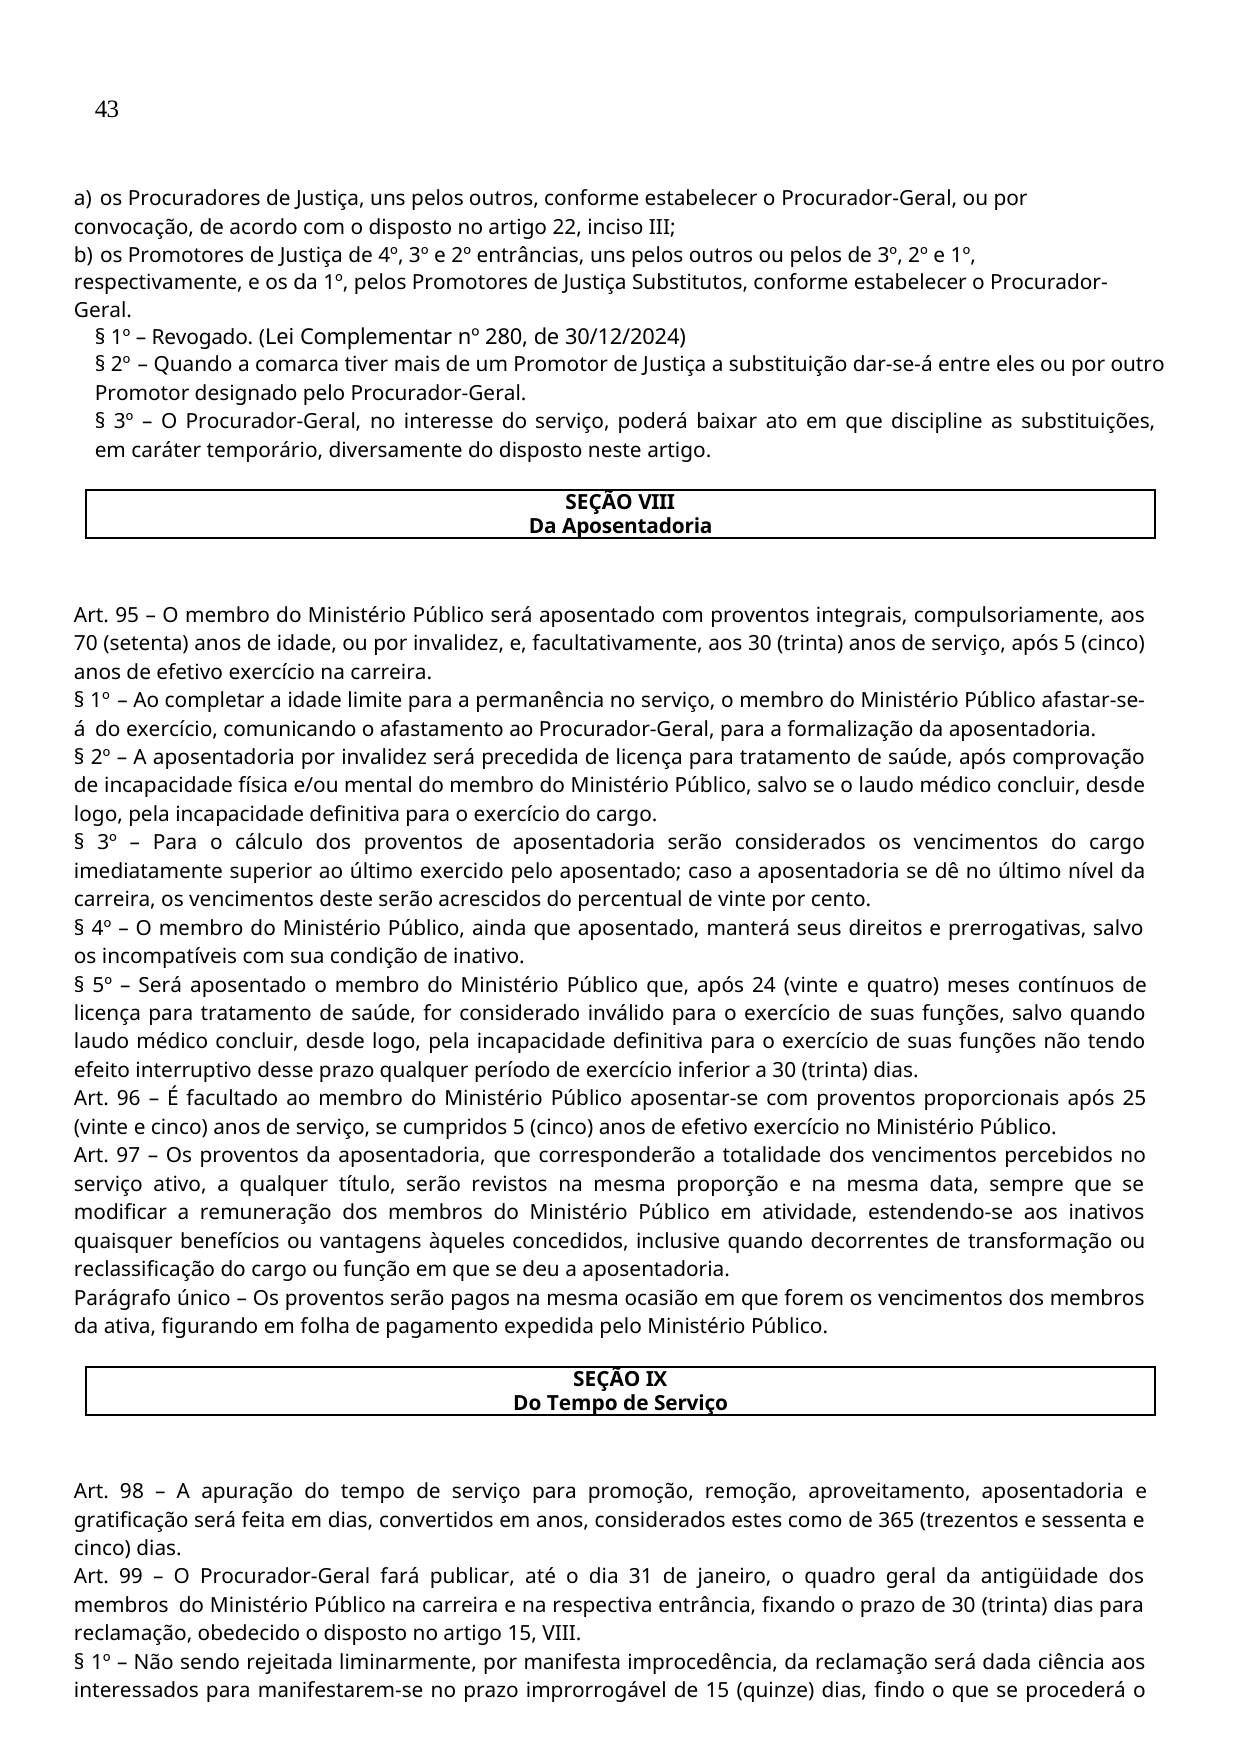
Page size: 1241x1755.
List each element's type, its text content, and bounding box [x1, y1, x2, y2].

text SEÇÃO IX [376, 1368, 864, 1391]
text Art. 99 – O Procurador-Geral fará publicar, até o dia 31 de janeiro, o quadro geral da antigüidade dos membros do Ministério Público na carreira e na respectiva entrância, fixando o prazo de 30 (trinta) dias para reclamação, obedecido o disposto no artigo 15, VIII. [74, 1562, 1147, 1647]
text § 3º – O Procurador-Geral, no interesse do serviço, poderá baixar ato em que discipline as substituições, em caráter temporário, diversamente do disposto neste artigo. [94, 406, 1167, 463]
text Do Tempo de Serviço [390, 1391, 851, 1414]
text Da Aposentadoria [390, 514, 851, 537]
text Art. 97 – Os proventos da aposentadoria, que corresponderão a totalidade dos vencimentos percebidos no serviço ativo, a qualquer título, serão revistos na mesma proporção e na mesma data, sempre que se modificar a remuneração dos membros do Ministério Público em atividade, estendendo-se aos inativos quaisquer benefícios ou vantagens àqueles concedidos, inclusive quando decorrentes de transformação ou reclassificação do cargo ou função em que se deu a aposentadoria. [74, 1140, 1147, 1283]
text Parágrafo único – Os proventos serão pagos na mesma ocasião em que forem os vencimentos dos membros da ativa, figurando em folha de pagamento expedida pelo Ministério Público. [74, 1283, 1146, 1339]
text § 2º – Quando a comarca tiver mais de um Promotor de Justiça a substituição dar-se-á entre eles ou por outro Promotor designado pelo Procurador-Geral. [94, 349, 1167, 406]
text § 4º – O membro do Ministério Público, ainda que aposentado, manterá seus direitos e prerrogativas, salvo os incompatíveis com sua condição de inativo. [74, 913, 1146, 969]
text Art. 98 – A apuração do tempo de serviço para promoção, remoção, aproveitamento, aposentadoria e gratificação será feita em dias, convertidos em anos, considerados estes como de 365 (trezentos e sessenta e cinco) dias. [74, 1476, 1147, 1562]
text Art. 95 – O membro do Ministério Público será aposentado com proventos integrais, compulsoriamente, aos 70 (setenta) anos de idade, ou por invalidez, e, facultativamente, aos 30 (trinta) anos de serviço, após 5 (cinco) anos de efetivo exercício na carreira. [74, 600, 1146, 685]
text § 2º – A aposentadoria por invalidez será precedida de licença para tratamento de saúde, após comprovação de incapacidade física e/ou mental do membro do Ministério Público, salvo se o laudo médico concluir, desde logo, pela incapacidade definitiva para o exercício do cargo. [74, 742, 1147, 827]
text § 1º – Não sendo rejeitada liminarmente, por manifesta improcedência, da reclamação será dada ciência aos interessados para manifestarem-se no prazo improrrogável de 15 (quinze) dias, findo o que se procederá o [74, 1647, 1147, 1704]
text § 1º – Ao completar a idade limite para a permanência no serviço, o membro do Ministério Público afastar-se-á do exercício, comunicando o afastamento ao Procurador-Geral, para a formalização da aposentadoria. [74, 685, 1147, 742]
list os Promotores de Justiça de 4º, 3º e 2º entrâncias, uns pelos outros ou pelos de 3º, 2º e 1º, respectivamente, e os da 1º, pelos Promotores de Justiça Substitutos, conforme estabelecer o Procurador-Geral. [74, 240, 1147, 324]
text SEÇÃO VIII [390, 491, 851, 514]
text § 1º – Revogado. (Lei Complementar nº 280, de 30/12/2024) [94, 324, 1167, 349]
text § 5º – Será aposentado o membro do Ministério Público que, após 24 (vinte e quatro) meses contínuos de licença para tratamento de saúde, for considerado inválido para o exercício de suas funções, salvo quando laudo médico concluir, desde logo, pela incapacidade definitiva para o exercício de suas funções não tendo efeito interruptivo desse prazo qualquer período de exercício inferior a 30 (trinta) dias. [74, 970, 1147, 1083]
text § 3º – Para o cálculo dos proventos de aposentadoria serão considerados os vencimentos do cargo imediatamente superior ao último exercido pelo aposentado; caso a aposentadoria se dê no último nível da carreira, os vencimentos deste serão acrescidos do percentual de vinte por cento. [74, 827, 1146, 913]
list os Procuradores de Justiça, uns pelos outros, conforme estabelecer o Procurador-Geral, ou por convocação, de acordo com o disposto no artigo 22, inciso III; [74, 183, 1147, 240]
text Art. 96 – É facultado ao membro do Ministério Público aposentar-se com proventos proporcionais após 25 (vinte e cinco) anos de serviço, se cumpridos 5 (cinco) anos de efetivo exercício no Ministério Público. [74, 1083, 1147, 1140]
